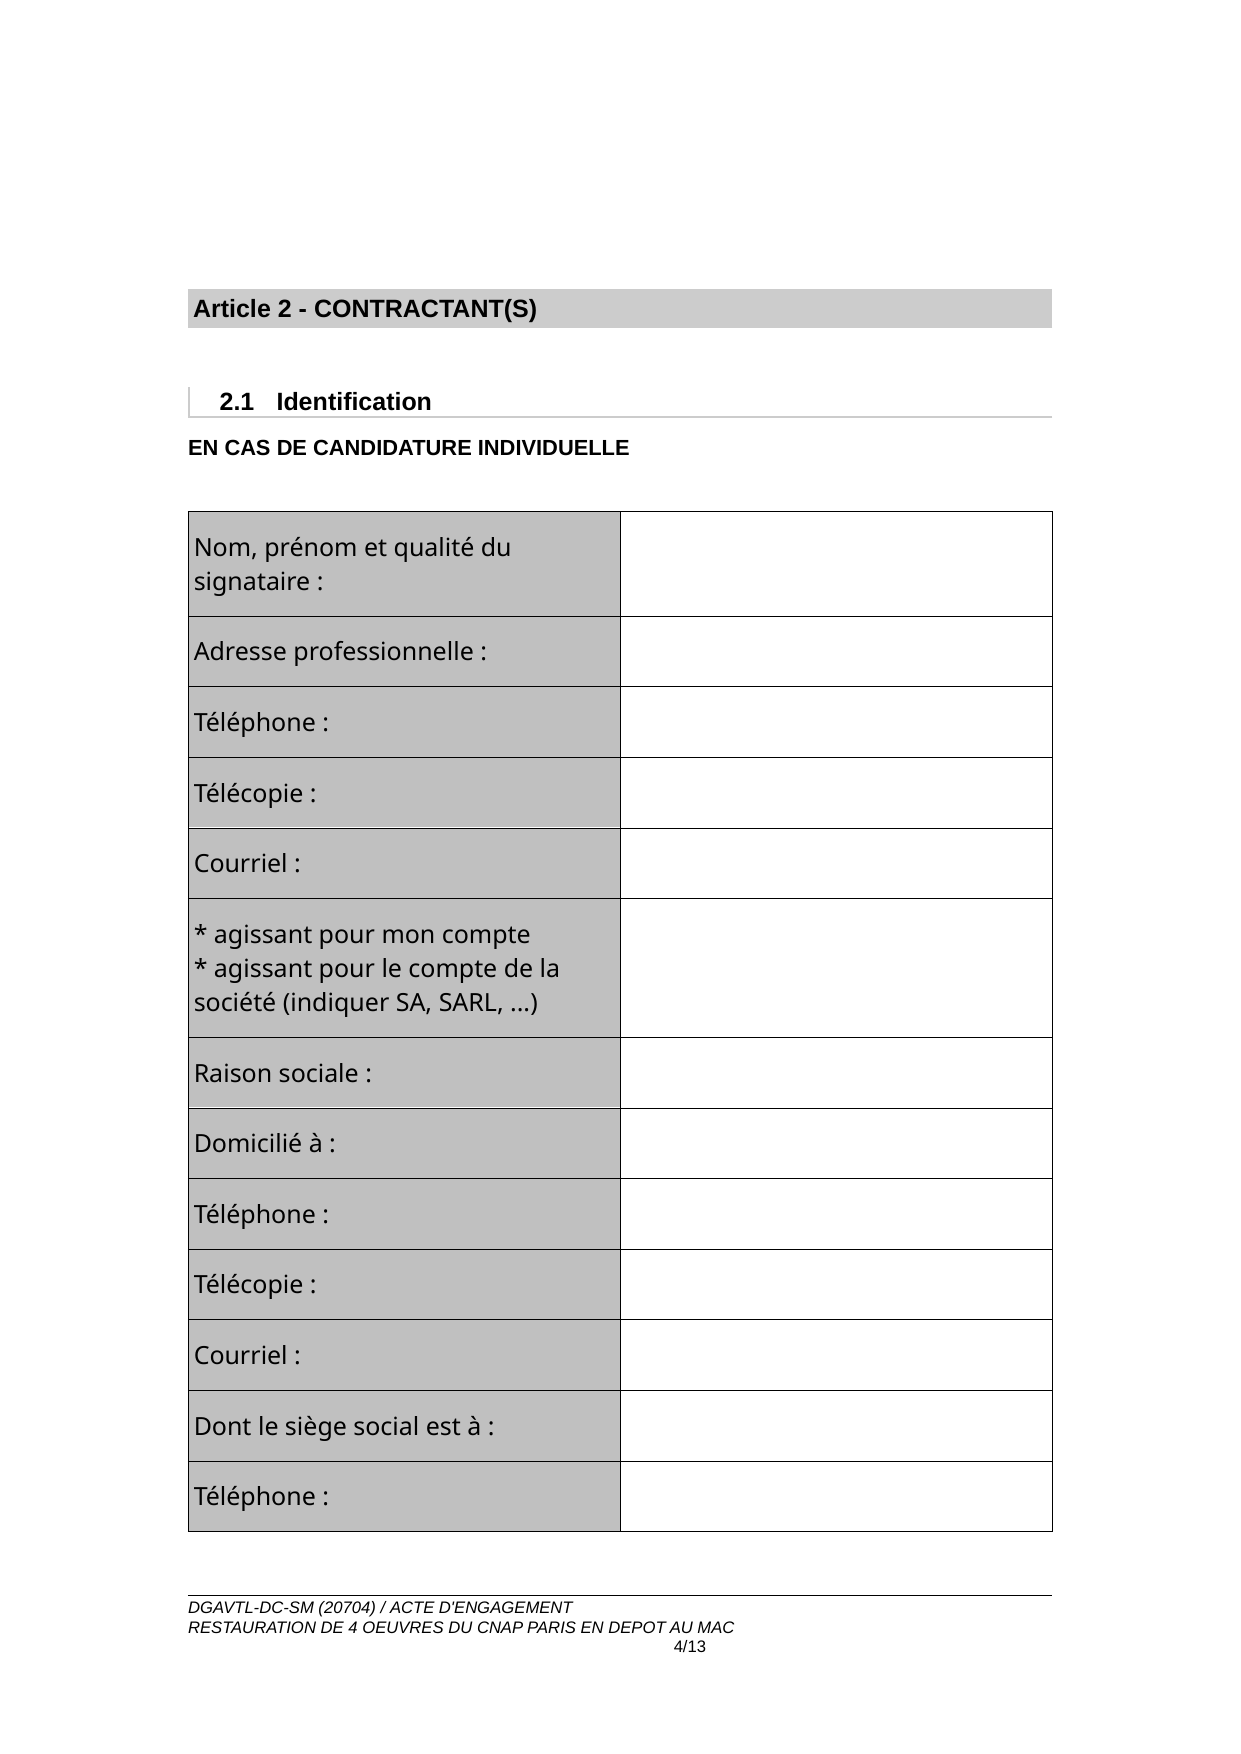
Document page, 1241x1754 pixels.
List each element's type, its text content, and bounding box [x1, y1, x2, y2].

table_cell Courriel : [189, 829, 620, 898]
table_cell Courriel : [189, 1320, 620, 1390]
table_cell [621, 899, 1052, 1037]
table_cell [621, 1462, 1052, 1531]
table_cell Téléphone : [189, 687, 620, 757]
subtitle CONTRACTANT(S) [190, 291, 1050, 326]
table_cell Domicilié à : [189, 1109, 620, 1178]
table_header Nom, prénom et qualité du signataire : [189, 512, 620, 616]
table_cell Téléphone : [189, 1462, 620, 1531]
table_cell [621, 1179, 1052, 1249]
table_cell [621, 617, 1052, 686]
text EN CAS DE CANDIDATURE INDIVIDUELLE [188, 435, 1052, 461]
table_cell * agissant pour mon compte * agissant pour le compte de la société (indiquer SA, SARL, ...) [189, 899, 620, 1037]
table_cell [621, 1109, 1052, 1178]
table_cell Adresse professionnelle : [189, 617, 620, 686]
table_cell [621, 1250, 1052, 1319]
table_cell Télécopie : [189, 1250, 620, 1319]
table_header [621, 512, 1052, 616]
table_cell [621, 1391, 1052, 1461]
table_cell [621, 1038, 1052, 1107]
table_cell [621, 687, 1052, 757]
table_cell [621, 829, 1052, 898]
table_cell [621, 758, 1052, 827]
table_cell Téléphone : [189, 1179, 620, 1249]
subtitle Identification [190, 387, 1052, 416]
table_cell Raison sociale : [189, 1038, 620, 1107]
table_cell Télécopie : [189, 758, 620, 827]
table_cell [621, 1320, 1052, 1390]
table_cell Dont le siège social est à : [189, 1391, 620, 1461]
